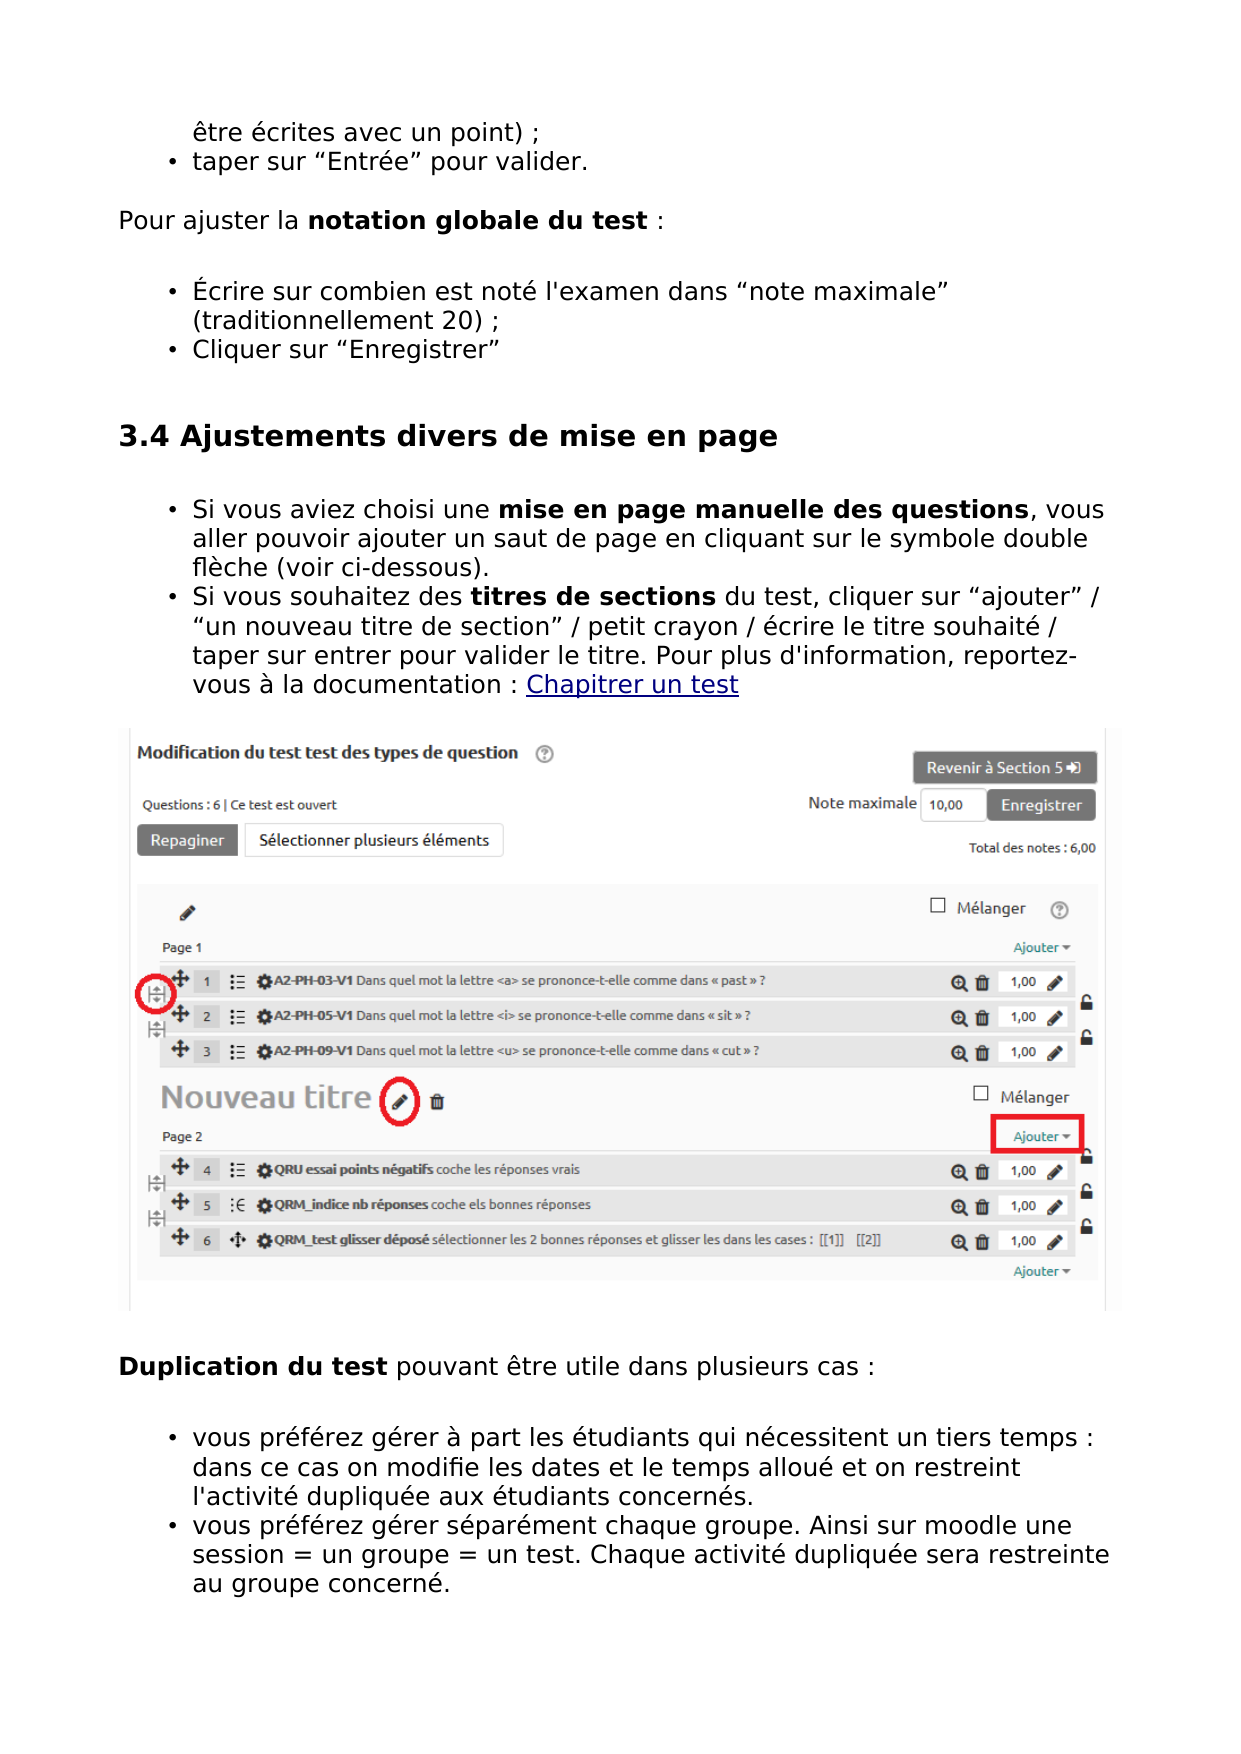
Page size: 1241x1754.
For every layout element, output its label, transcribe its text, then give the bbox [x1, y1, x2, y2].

list Écrire sur combien est noté l'examen dans “note maximale” (traditionnellement 20) ; [177, 277, 1122, 335]
list vous préférez gérer à part les étudiants qui nécessitent un tiers temps : dans ce cas on modifie les dates et le temps alloué et on restreint l'activité dupliquée aux étudiants concernés. [177, 1424, 1122, 1511]
list Si vous souhaitez des titres de sections du test, cliquer sur “ajouter” / “un nouveau titre de section” / petit crayon / écrire le titre souhaité / taper sur entrer pour valider le titre. Pour plus d'information, reportez-vous à la documentation : Chapitrer un test [177, 582, 1122, 699]
list être écrites avec un point) ; [177, 118, 1122, 147]
text Pour ajuster la notation globale du test : [118, 206, 1122, 235]
text Duplication du test pouvant être utile dans plusieurs cas : [118, 1352, 1122, 1382]
list vous préférez gérer séparément chaque groupe. Ainsi sur moodle une session = un groupe = un test. Chaque activité dupliquée sera restreinte au groupe concerné. [177, 1511, 1122, 1599]
list Si vous aviez choisi une mise en page manuelle des questions, vous aller pouvoir ajouter un saut de page en cliquant sur le symbole double flèche (voir ci-dessous). [177, 495, 1122, 582]
list taper sur “Entrée” pour valider. [177, 147, 1122, 176]
picture [118, 728, 1123, 1311]
list Cliquer sur “Enregistrer” [177, 335, 1122, 364]
subtitle 3.4 Ajustements divers de mise en page [118, 419, 1122, 453]
